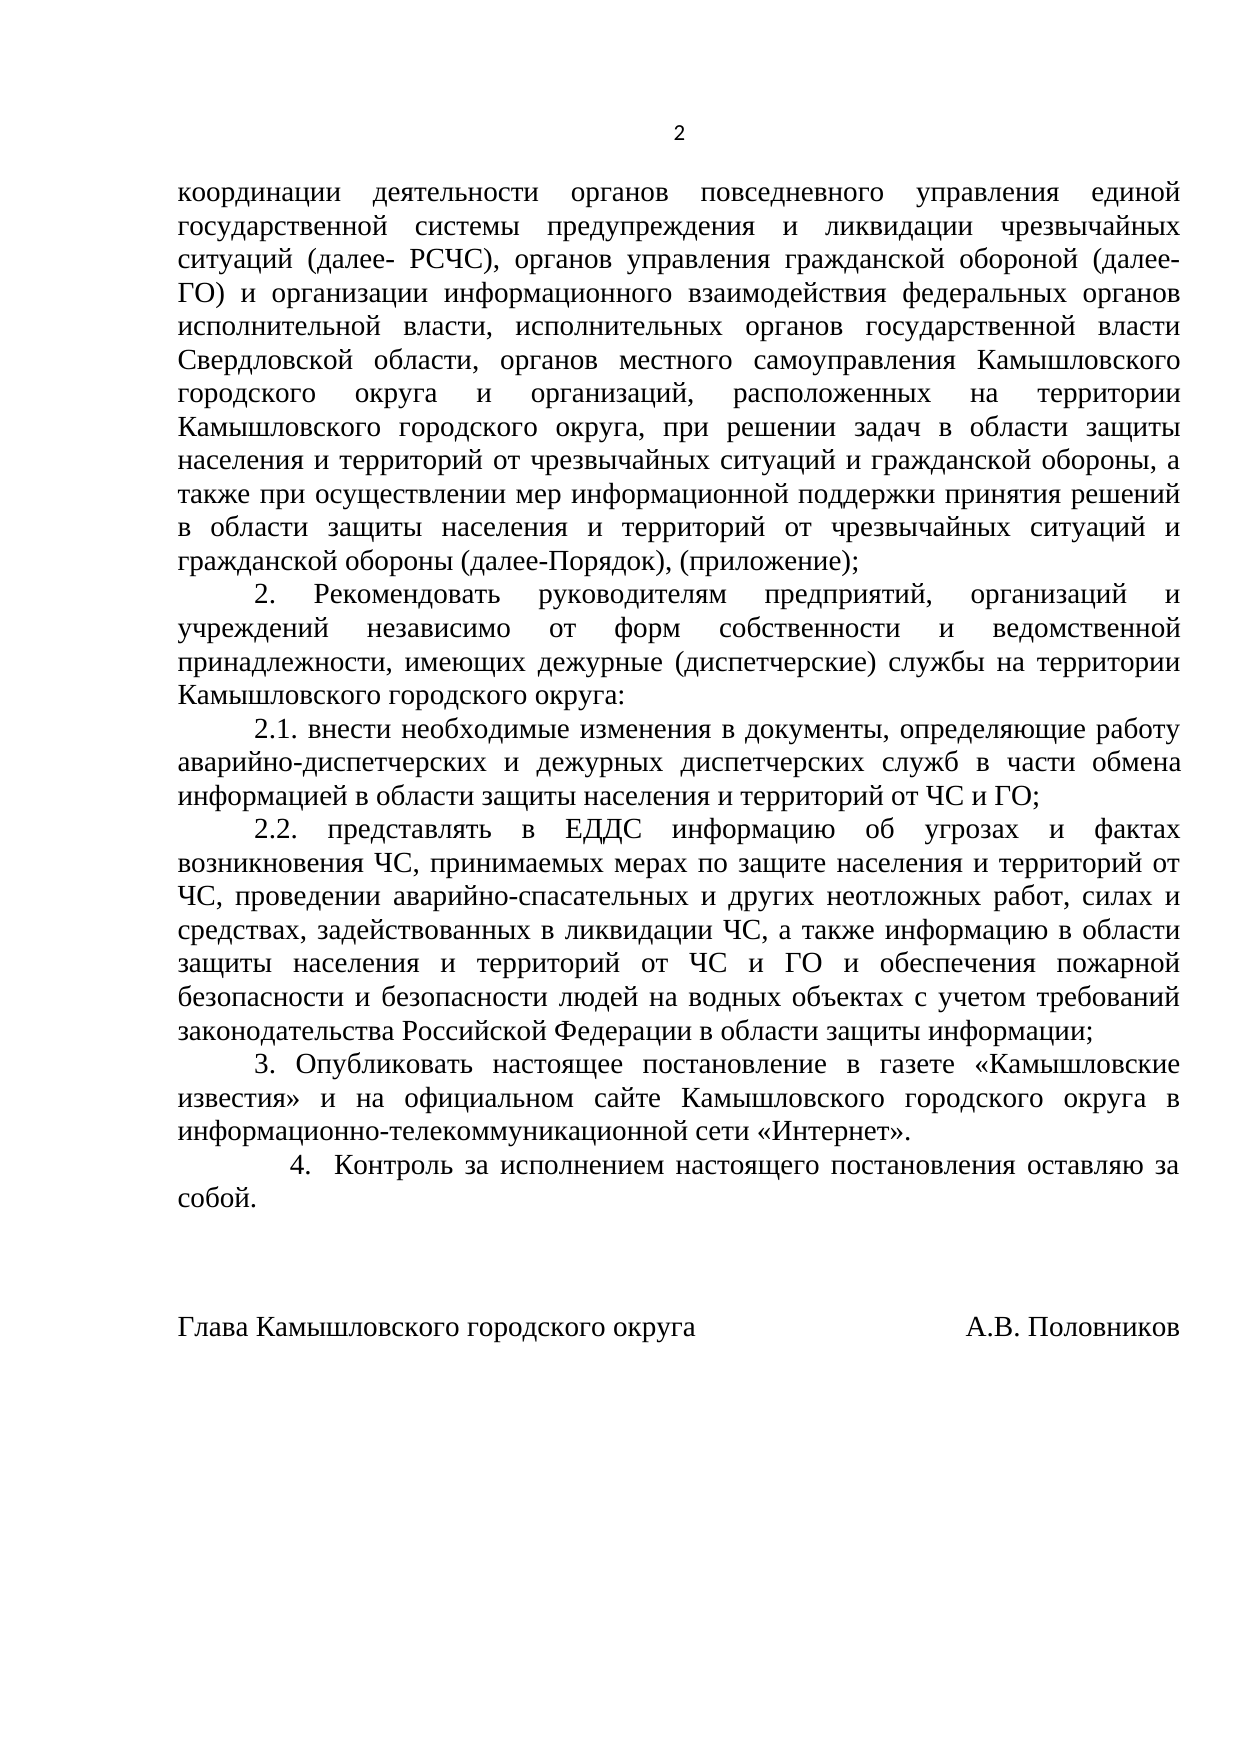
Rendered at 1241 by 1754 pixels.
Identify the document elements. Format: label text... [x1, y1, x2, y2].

text Глава Камышловского городского округа А.В. Половников [177, 1309, 1181, 1343]
text 4. Контроль за исполнением настоящего постановления оставляю за собой. [177, 1147, 1181, 1214]
text 2.2. представлять в ЕДДС информацию об угрозах и фактах возникновения ЧС, принимаемых мерах по защите населения и территорий от ЧС, проведении аварийно-спасательных и других неотложных работ, силах и средствах, задействованных в ликвидации ЧС, а также информацию в области защиты населения и территорий от ЧС и ГО и обеспечения пожарной безопасности и безопасности людей на водных объектах с учетом требований законодательства Российской Федерации в области защиты информации; [177, 811, 1181, 1046]
text 3. Опубликовать настоящее постановление в газете «Камышловские известия» и на официальном сайте Камышловского городского округа в информационно-телекоммуникационной сети «Интернет». [177, 1046, 1181, 1147]
text 2. Рекомендовать руководителям предприятий, организаций и учреждений независимо от форм собственности и ведомственной принадлежности, имеющих дежурные (диспетчерские) службы на территории Камышловского городского округа: [177, 577, 1181, 711]
text координации деятельности органов повседневного управления единой государственной системы предупреждения и ликвидации чрезвычайных ситуаций (далее- РСЧС), органов управления гражданской обороной (далее- ГО) и организации информационного взаимодействия федеральных органов исполнительной власти, исполнительных органов государственной власти Свердловской области, органов местного самоуправления Камышловского городского округа и организаций, расположенных на территории Камышловского городского округа, при решении задач в области защиты населения и территорий от чрезвычайных ситуаций и гражданской обороны, а также при осуществлении мер информационной поддержки принятия решений в области защиты населения и территорий от чрезвычайных ситуаций и гражданской обороны (далее-Порядок), (приложение); [177, 174, 1181, 577]
text 2.1. внести необходимые изменения в документы, определяющие работу аварийно-диспетчерских и дежурных диспетчерских служб в части обмена информацией в области защиты населения и территорий от ЧС и ГО; [177, 711, 1181, 811]
